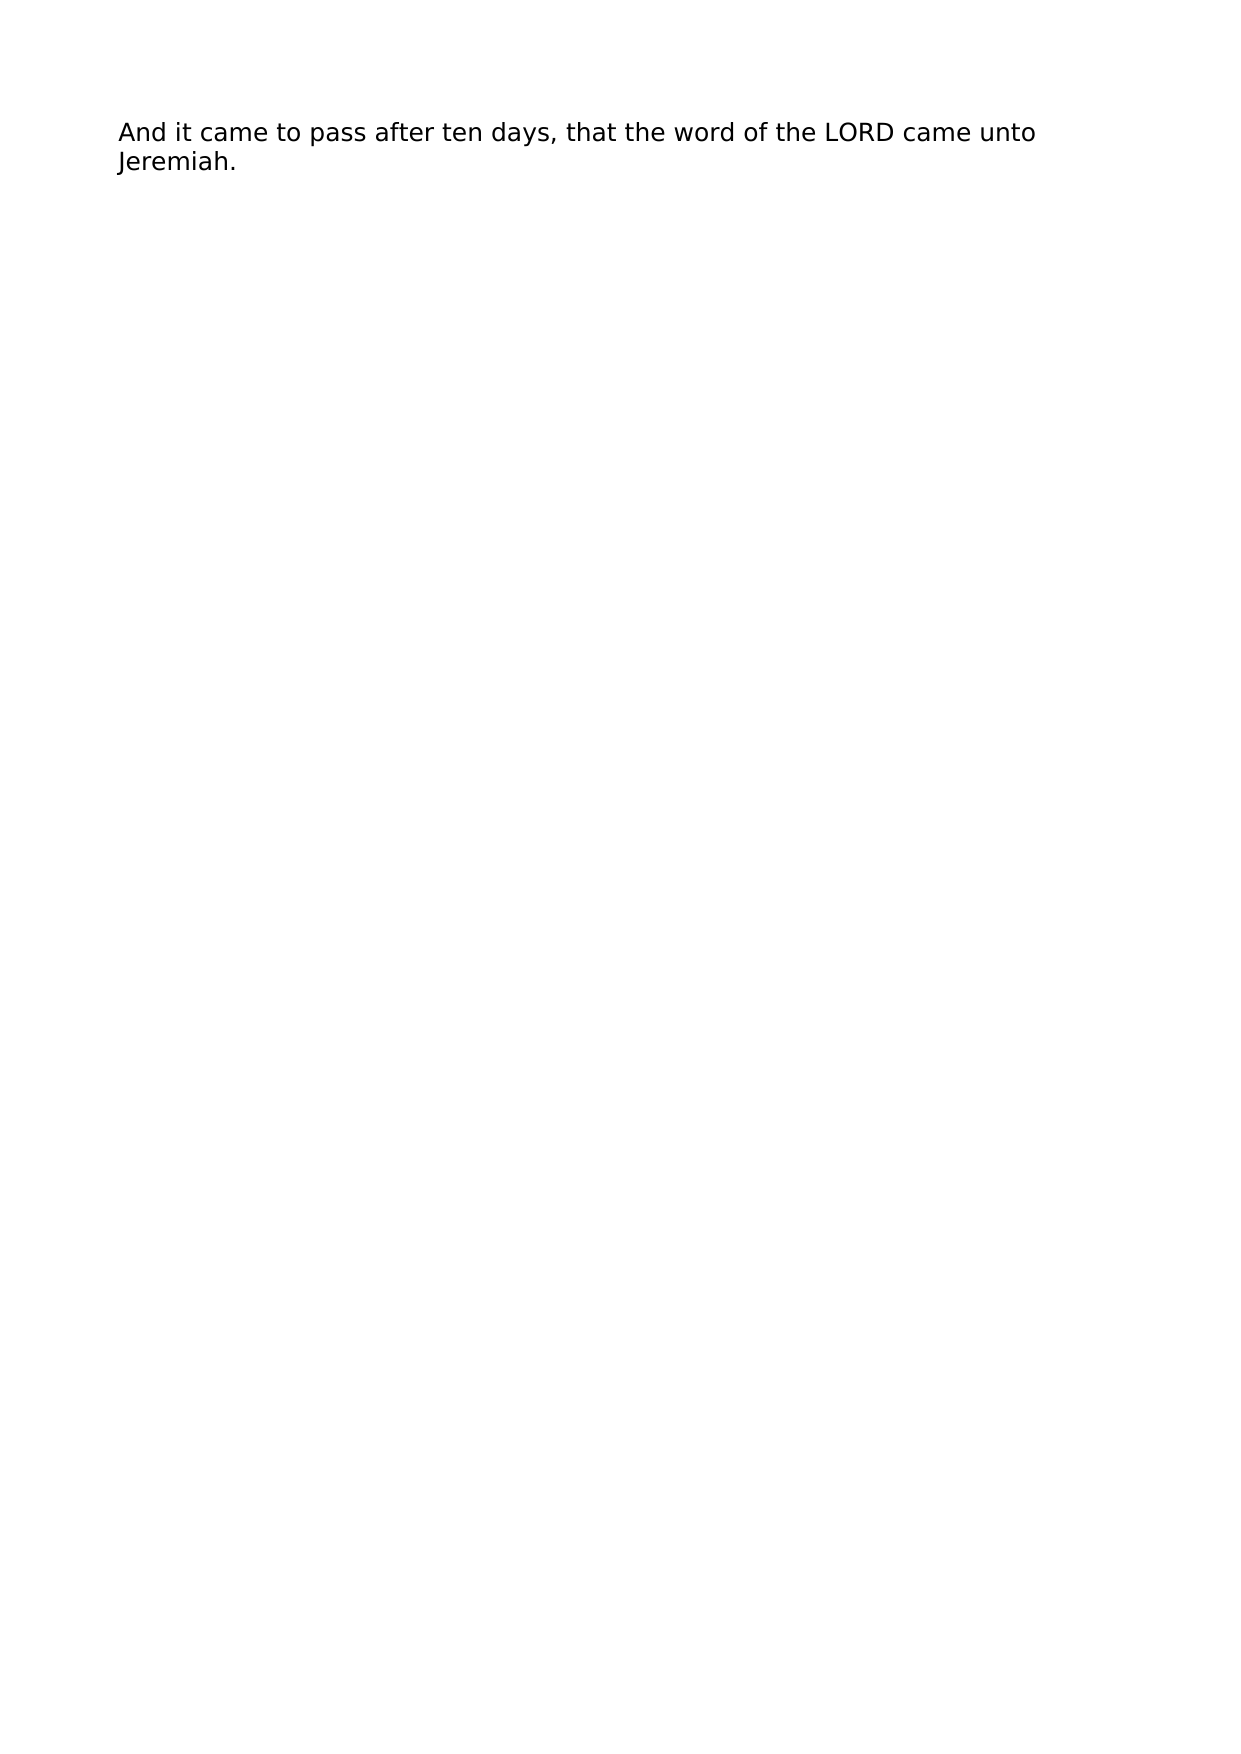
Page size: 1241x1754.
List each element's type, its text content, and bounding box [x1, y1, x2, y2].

text And it came to pass after ten days, that the word of the LORD came unto Jeremiah. [118, 118, 1122, 176]
